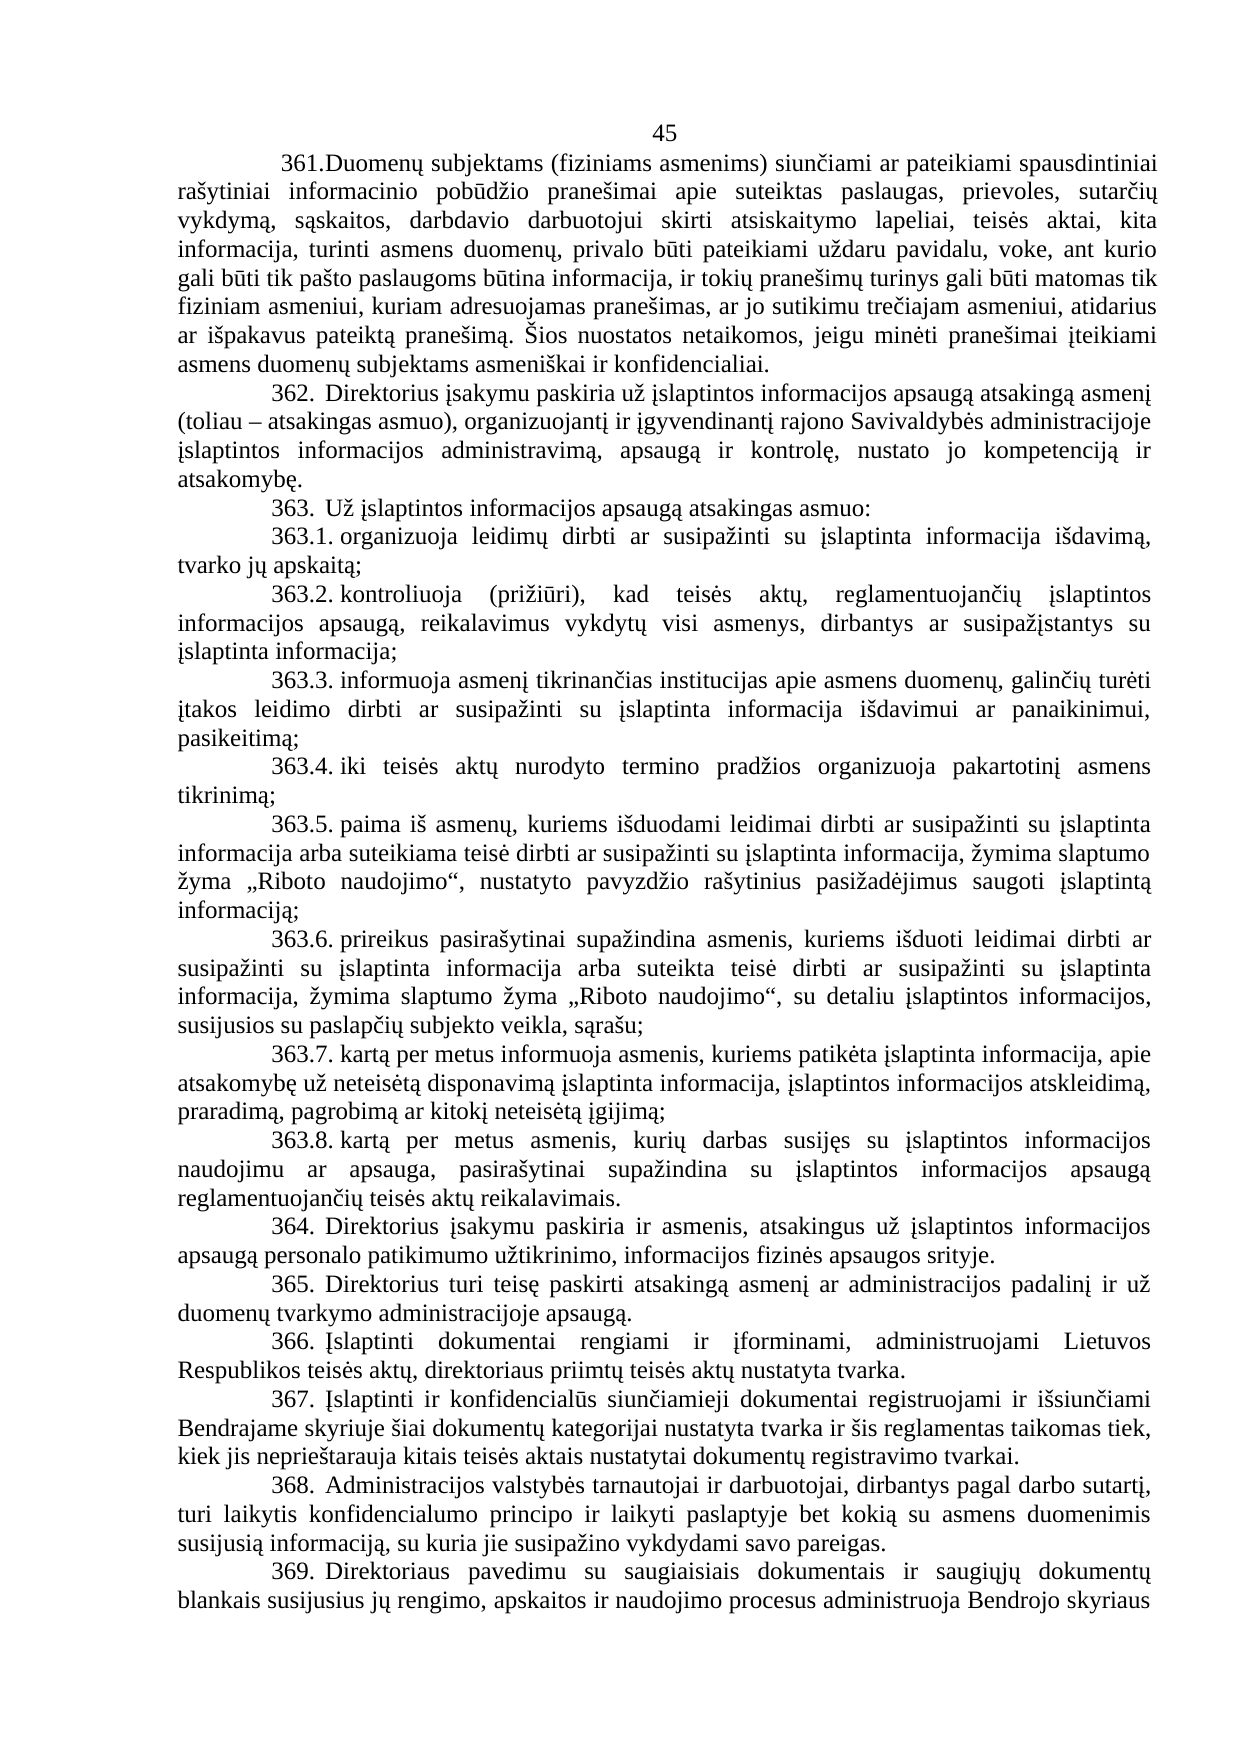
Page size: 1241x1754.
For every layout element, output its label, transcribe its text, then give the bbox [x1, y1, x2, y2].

text 365. Direktorius turi teisę paskirti atsakingą asmenį ar administracijos padalinį ir už duomenų tvarkymo administracijoje apsaugą. [177, 1269, 1152, 1326]
text 363.4. iki teisės aktų nurodyto termino pradžios organizuoja pakartotinį asmens tikrinimą; [177, 751, 1152, 809]
text 366. Įslaptinti dokumentai rengiami ir įforminami, administruojami Lietuvos Respublikos teisės aktų, direktoriaus priimtų teisės aktų nustatyta tvarka. [177, 1326, 1152, 1384]
text 363.2. kontroliuoja (prižiūri), kad teisės aktų, reglamentuojančių įslaptintos informacijos apsaugą, reikalavimus vykdytų visi asmenys, dirbantys ar susipažįstantys su įslaptinta informacija; [177, 579, 1152, 665]
text 363.8. kartą per metus asmenis, kurių darbas susijęs su įslaptintos informacijos naudojimu ar apsauga, pasirašytinai supažindina su įslaptintos informacijos apsaugą reglamentuojančių teisės aktų reikalavimais. [177, 1125, 1152, 1211]
text 368. Administracijos valstybės tarnautojai ir darbuotojai, dirbantys pagal darbo sutartį, turi laikytis konfidencialumo principo ir laikyti paslaptyje bet kokią su asmens duomenimis susijusią informaciją, su kuria jie susipažino vykdydami savo pareigas. [177, 1470, 1152, 1556]
text 363.5. paima iš asmenų, kuriems išduodami leidimai dirbti ar susipažinti su įslaptinta informacija arba suteikiama teisė dirbti ar susipažinti su įslaptinta informacija, žymima slaptumo žyma „Riboto naudojimo“, nustatyto pavyzdžio rašytinius pasižadėjimus saugoti įslaptintą informaciją; [177, 809, 1152, 924]
text 363.3. informuoja asmenį tikrinančias institucijas apie asmens duomenų, galinčių turėti įtakos leidimo dirbti ar susipažinti su įslaptinta informacija išdavimui ar panaikinimui, pasikeitimą; [177, 665, 1152, 751]
text 363.7. kartą per metus informuoja asmenis, kuriems patikėta įslaptinta informacija, apie atsakomybę už neteisėtą disponavimą įslaptinta informacija, įslaptintos informacijos atskleidimą, praradimą, pagrobimą ar kitokį neteisėtą įgijimą; [177, 1039, 1152, 1125]
text 363.6. prireikus pasirašytinai supažindina asmenis, kuriems išduoti leidimai dirbti ar susipažinti su įslaptinta informacija arba suteikta teisė dirbti ar susipažinti su įslaptinta informacija, žymima slaptumo žyma „Riboto naudojimo“, su detaliu įslaptintos informacijos, susijusios su paslapčių subjekto veikla, sąrašu; [177, 924, 1152, 1039]
text 367. Įslaptinti ir konfidencialūs siunčiamieji dokumentai registruojami ir išsiunčiami Bendrajame skyriuje šiai dokumentų kategorijai nustatyta tvarka ir šis reglamentas taikomas tiek, kiek jis neprieštarauja kitais teisės aktais nustatytai dokumentų registravimo tvarkai. [177, 1384, 1152, 1470]
text 363. Už įslaptintos informacijos apsaugą atsakingas asmuo: [177, 493, 1152, 521]
text 362. Direktorius įsakymu paskiria už įslaptintos informacijos apsaugą atsakingą asmenį (toliau – atsakingas asmuo), organizuojantį ir įgyvendinantį rajono Savivaldybės administracijoje įslaptintos informacijos administravimą, apsaugą ir kontrolę, nustato jo kompetenciją ir atsakomybę. [177, 378, 1152, 493]
text 369. Direktoriaus pavedimu su saugiaisiais dokumentais ir saugiųjų dokumentų blankais susijusius jų rengimo, apskaitos ir naudojimo procesus administruoja Bendrojo skyriaus [177, 1556, 1152, 1614]
text 361. Duomenų subjektams (fiziniams asmenims) siunčiami ar pateikiami spausdintiniai rašytiniai informacinio pobūdžio pranešimai apie suteiktas paslaugas, prievoles, sutarčių vykdymą, sąskaitos, darbdavio darbuotojui skirti atsiskaitymo lapeliai, teisės aktai, kita informacija, turinti asmens duomenų, privalo būti pateikiami uždaru pavidalu, voke, ant kurio gali būti tik pašto paslaugoms būtina informacija, ir tokių pranešimų turinys gali būti matomas tik fiziniam asmeniui, kuriam adresuojamas pranešimas, ar jo sutikimu trečiajam asmeniui, atidarius ar išpakavus pateiktą pranešimą. Šios nuostatos netaikomos, jeigu minėti pranešimai įteikiami asmens duomenų subjektams asmeniškai ir konfidencialiai. [177, 148, 1158, 378]
text 363.1. organizuoja leidimų dirbti ar susipažinti su įslaptinta informacija išdavimą, tvarko jų apskaitą; [177, 521, 1152, 579]
text 364. Direktorius įsakymu paskiria ir asmenis, atsakingus už įslaptintos informacijos apsaugą personalo patikimumo užtikrinimo, informacijos fizinės apsaugos srityje. [177, 1211, 1152, 1269]
